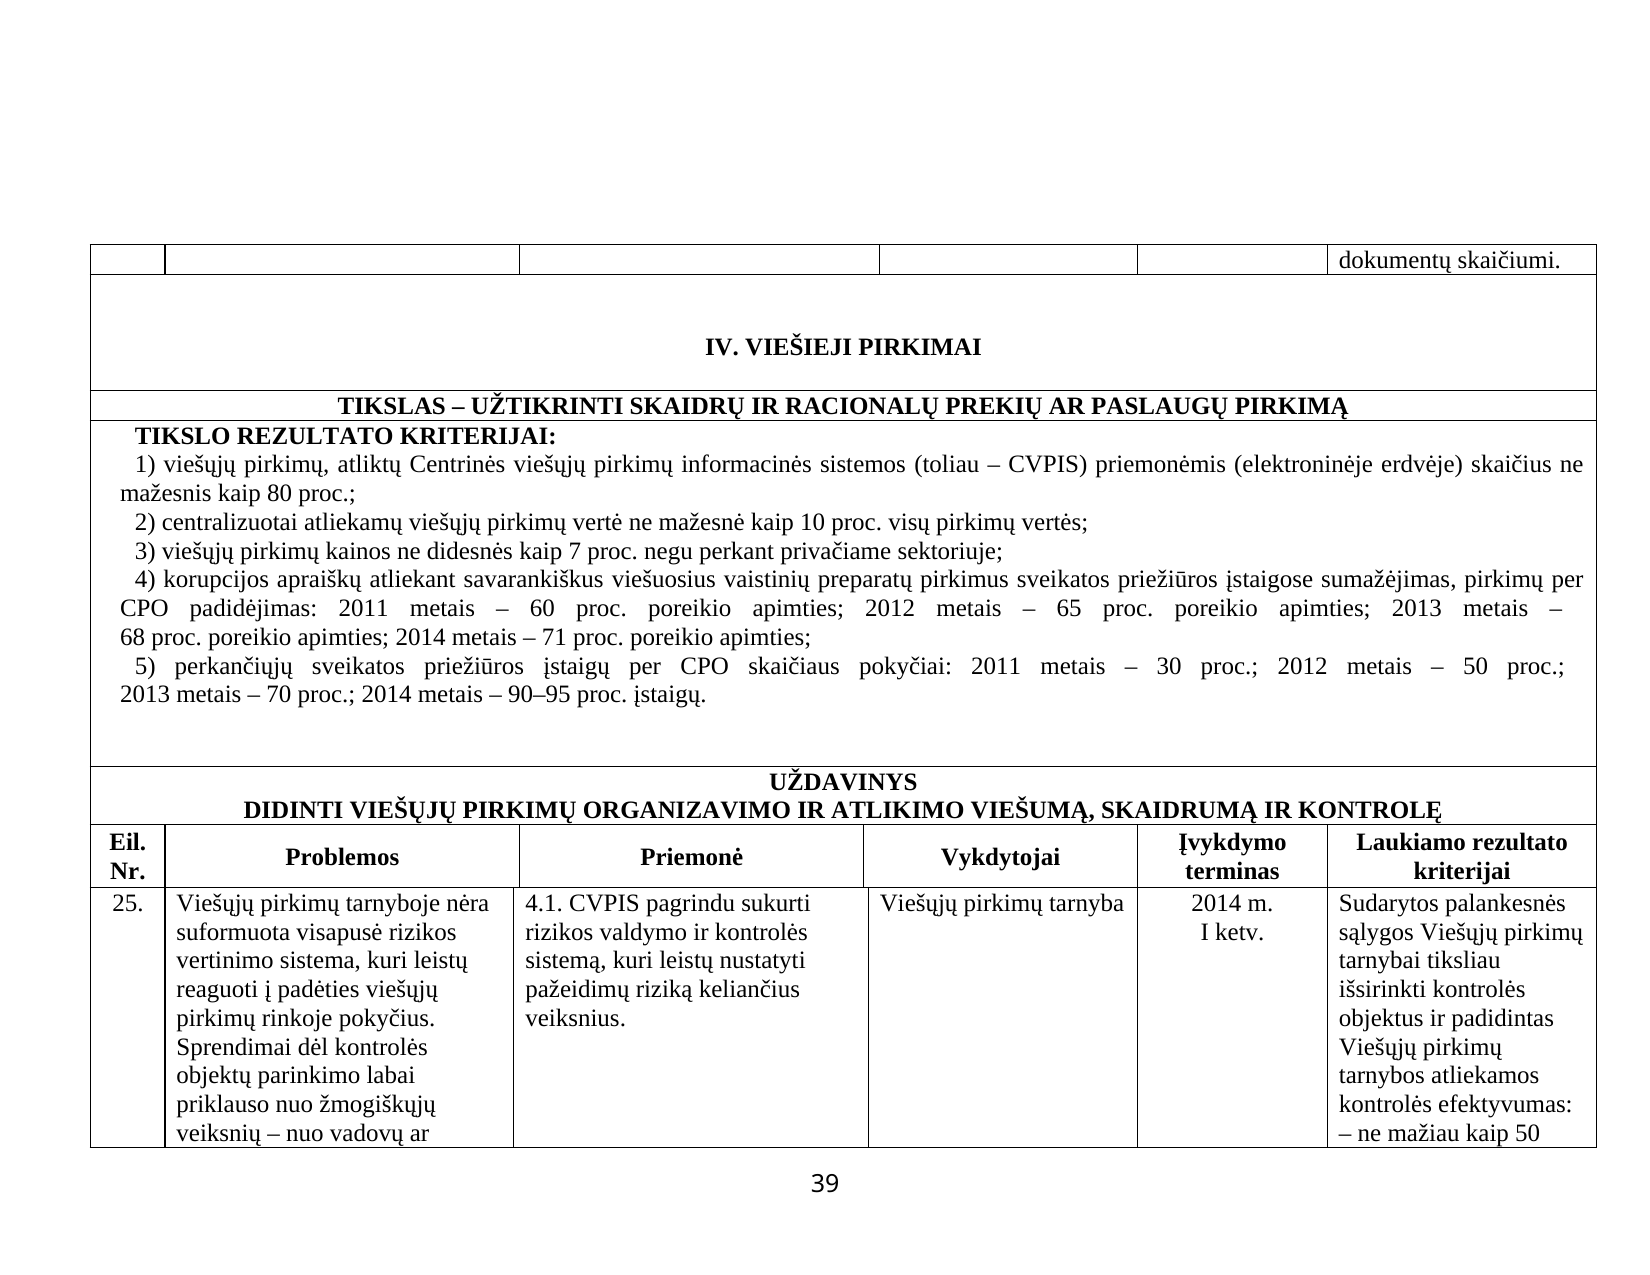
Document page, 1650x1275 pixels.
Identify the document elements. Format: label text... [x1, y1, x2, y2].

table_cell Viešųjų pirkimų tarnyba [869, 888, 1137, 1147]
table_cell UŽDAVINYS DIDINTI VIEŠŲJŲ PIRKIMŲ ORGANIZAVIMO IR ATLIKIMO VIEŠUMĄ, SKAIDRUMĄ IR KONTROLĘ [91, 767, 1596, 824]
table_cell 25. [91, 888, 164, 1147]
table_cell [520, 245, 879, 274]
table_cell [166, 245, 519, 274]
table_cell Laukiamo rezultato kriterijai [1328, 825, 1596, 887]
table_cell IV. VIEŠIEJI PIRKIMAI [91, 275, 1596, 390]
table_cell 4.1. CVPIS pagrindu sukurti rizikos valdymo ir kontrolės sistemą, kuri leistų nustatyti pažeidimų riziką keliančius veiksnius. [514, 888, 868, 1147]
table_cell [1138, 245, 1327, 274]
table_cell [91, 245, 164, 274]
table_cell TIKSLAS – UŽTIKRINTI SKAIDRŲ IR RACIONALŲ PREKIŲ AR PASLAUGŲ PIRKIMĄ [91, 391, 1596, 420]
table_cell [880, 245, 1137, 274]
table_cell Vykdytojai [864, 825, 1137, 887]
table_cell TIKSLO REZULTATO KRITERIJAI: 1) viešųjų pirkimų, atliktų Centrinės viešųjų pirkimų informacinės sistemos (toliau – CVPIS) priemonėmis (elektroninėje erdvėje) skaičius ne mažesnis kaip 80 proc.; 2) centralizuotai atliekamų viešųjų pirkimų vertė ne mažesnė kaip 10 proc. visų pirkimų vertės; 3) viešųjų pirkimų kainos ne didesnės kaip 7 proc. negu perkant privačiame sektoriuje; 4) korupcijos apraiškų atliekant savarankiškus viešuosius vaistinių preparatų pirkimus sveikatos priežiūros įstaigose sumažėjimas, pirkimų per CPO padidėjimas: 2011 metais – 60 proc. poreikio apimties; 2012 metais – 65 proc. poreikio apimties; 2013 metais – 68 proc. poreikio apimties; 2014 metais – 71 proc. poreikio apimties; 5) perkančiųjų sveikatos priežiūros įstaigų per CPO skaičiaus pokyčiai: 2011 metais – 30 proc.; 2012 metais – 50 proc.; 2013 metais – 70 proc.; 2014 metais – 90–95 proc. įstaigų. [91, 421, 1596, 766]
table_cell dokumentų skaičiumi. [1328, 245, 1596, 274]
table_cell Viešųjų pirkimų tarnyboje nėra suformuota visapusė rizikos vertinimo sistema, kuri leistų reaguoti į padėties viešųjų pirkimų rinkoje pokyčius. Sprendimai dėl kontrolės objektų parinkimo labai priklauso nuo žmogiškųjų veiksnių – nuo vadovų ar [166, 888, 513, 1147]
table_cell Problemos [166, 825, 519, 887]
table_cell Priemonė [520, 825, 863, 887]
table_cell Įvykdymo terminas [1138, 825, 1327, 887]
table_cell Sudarytos palankesnės sąlygos Viešųjų pirkimų tarnybai tiksliau išsirinkti kontrolės objektus ir padidintas Viešųjų pirkimų tarnybos atliekamos kontrolės efektyvumas: – ne mažiau kaip 50 [1328, 888, 1596, 1147]
table_cell Eil. Nr. [91, 825, 164, 887]
table_cell 2014 m. I ketv. [1138, 888, 1327, 1147]
